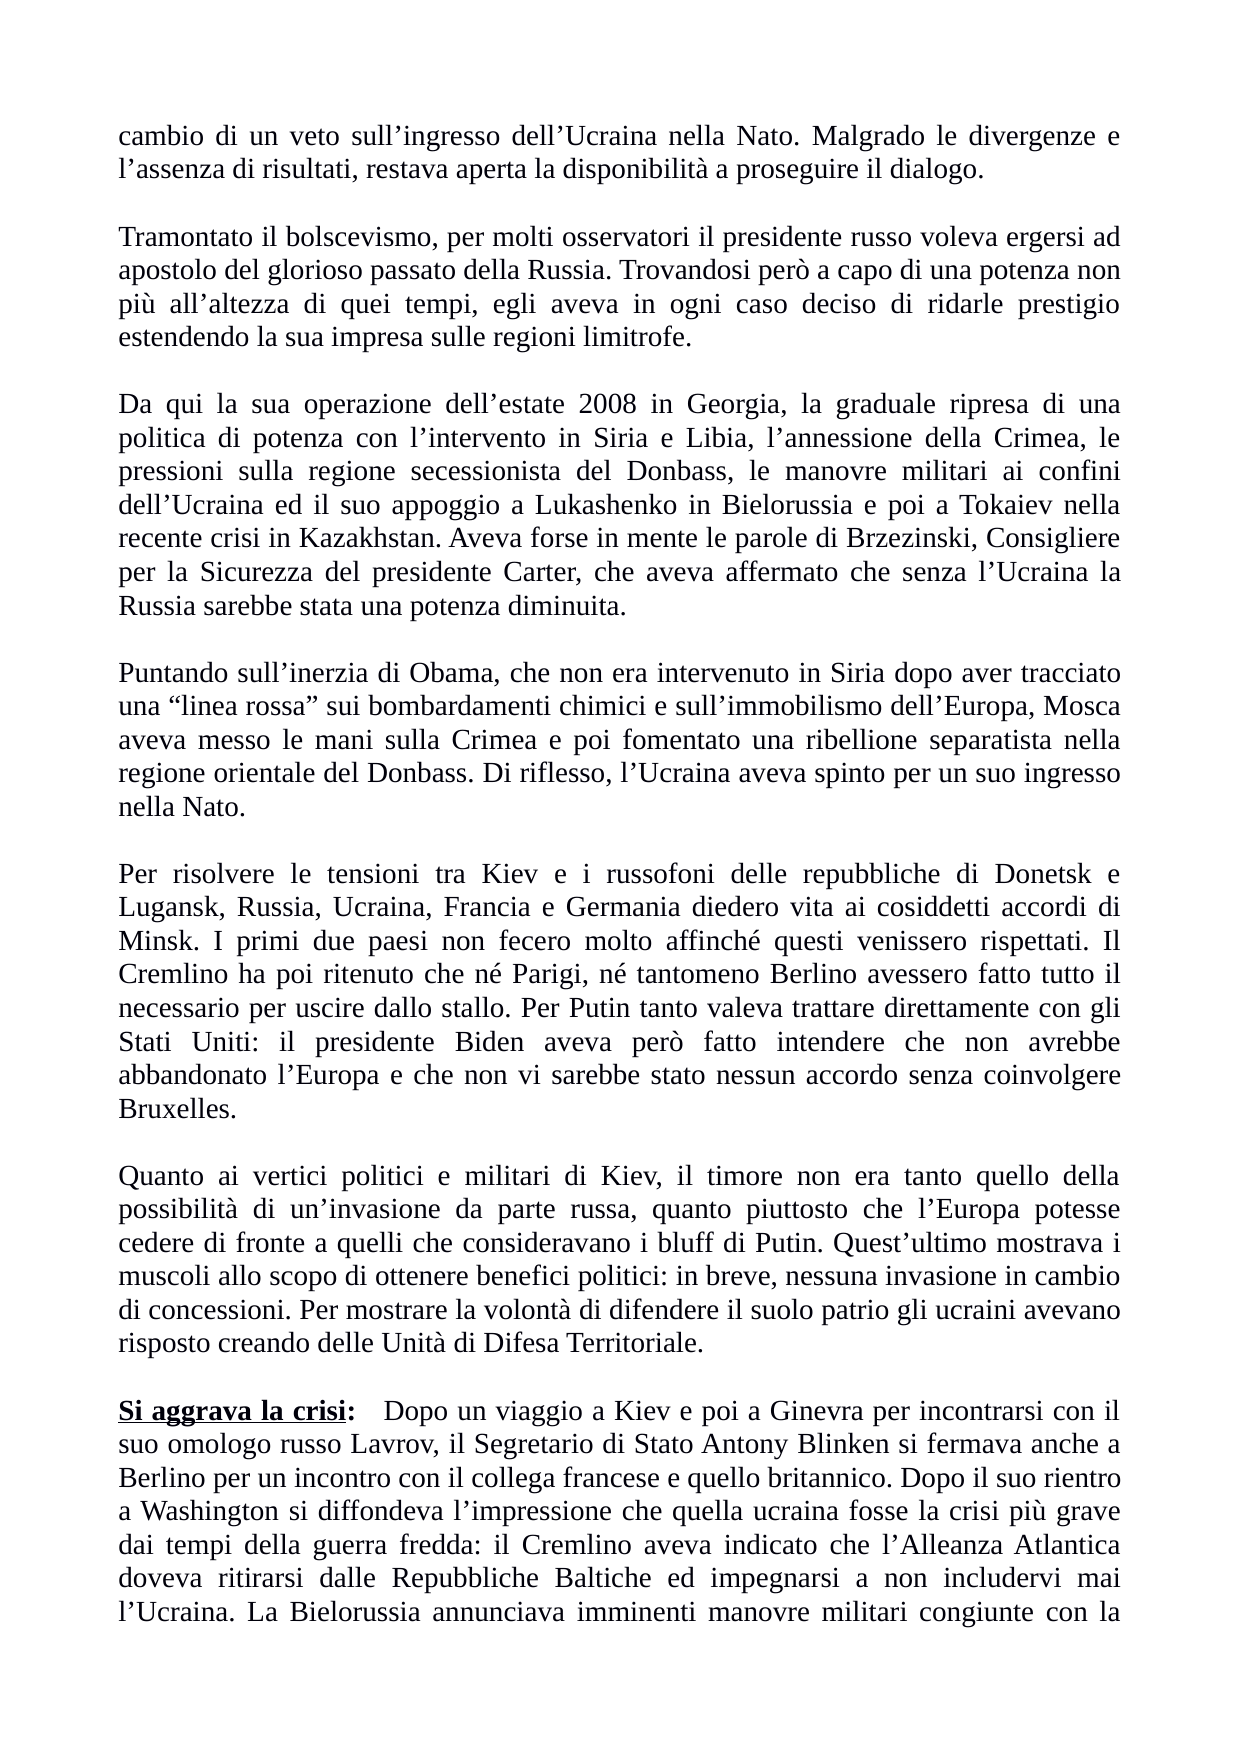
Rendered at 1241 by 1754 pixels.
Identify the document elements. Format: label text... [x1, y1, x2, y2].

text Tramontato il bolscevismo, per molti osservatori il presidente russo voleva ergersi ad apostolo del glorioso passato della Russia. Trovandosi però a capo di una potenza non più all’altezza di quei tempi, egli aveva in ogni caso deciso di ridarle prestigio estendendo la sua impresa sulle regioni limitrofe. [118, 219, 1122, 353]
text Da qui la sua operazione dell’estate 2008 in Georgia, la graduale ripresa di una politica di potenza con l’intervento in Siria e Libia, l’annessione della Crimea, le pressioni sulla regione secessionista del Donbass, le manovre militari ai confini dell’Ucraina ed il suo appoggio a Lukashenko in Bielorussia e poi a Tokaiev nella recente crisi in Kazakhstan. Aveva forse in mente le parole di Brzezinski, Consigliere per la Sicurezza del presidente Carter, che aveva affermato che senza l’Ucraina la Russia sarebbe stata una potenza diminuita. [118, 386, 1122, 621]
text Per risolvere le tensioni tra Kiev e i russofoni delle repubbliche di Donetsk e Lugansk, Russia, Ucraina, Francia e Germania diedero vita ai cosiddetti accordi di Minsk. I primi due paesi non fecero molto affinché questi venissero rispettati. Il Cremlino ha poi ritenuto che né Parigi, né tantomeno Berlino avessero fatto tutto il necessario per uscire dallo stallo. Per Putin tanto valeva trattare direttamente con gli Stati Uniti: il presidente Biden aveva però fatto intendere che non avrebbe abbandonato l’Europa e che non vi sarebbe stato nessun accordo senza coinvolgere Bruxelles. [118, 856, 1122, 1124]
text cambio di un veto sull’ingresso dell’Ucraina nella Nato. Malgrado le divergenze e l’assenza di risultati, restava aperta la disponibilità a proseguire il dialogo. [118, 118, 1122, 185]
text Puntando sull’inerzia di Obama, che non era intervenuto in Siria dopo aver tracciato una “linea rossa” sui bombardamenti chimici e sull’immobilismo dell’Europa, Mosca aveva messo le mani sulla Crimea e poi fomentato una ribellione separatista nella regione orientale del Donbass. Di riflesso, l’Ucraina aveva spinto per un suo ingresso nella Nato. [118, 655, 1122, 822]
text Si aggrava la crisi: Dopo un viaggio a Kiev e poi a Ginevra per incontrarsi con il suo omologo russo Lavrov, il Segretario di Stato Antony Blinken si fermava anche a Berlino per un incontro con il collega francese e quello britannico. Dopo il suo rientro a Washington si diffondeva l’impressione che quella ucraina fosse la crisi più grave dai tempi della guerra fredda: il Cremlino aveva indicato che l’Alleanza Atlantica doveva ritirarsi dalle Repubbliche Baltiche ed impegnarsi a non includervi mai l’Ucraina. La Bielorussia annunciava imminenti manovre militari congiunte con la [118, 1393, 1122, 1627]
text Quanto ai vertici politici e militari di Kiev, il timore non era tanto quello della possibilità di un’invasione da parte russa, quanto piuttosto che l’Europa potesse cedere di fronte a quelli che consideravano i bluff di Putin. Quest’ultimo mostrava i muscoli allo scopo di ottenere benefici politici: in breve, nessuna invasione in cambio di concessioni. Per mostrare la volontà di difendere il suolo patrio gli ucraini avevano risposto creando delle Unità di Difesa Territoriale. [118, 1158, 1122, 1359]
